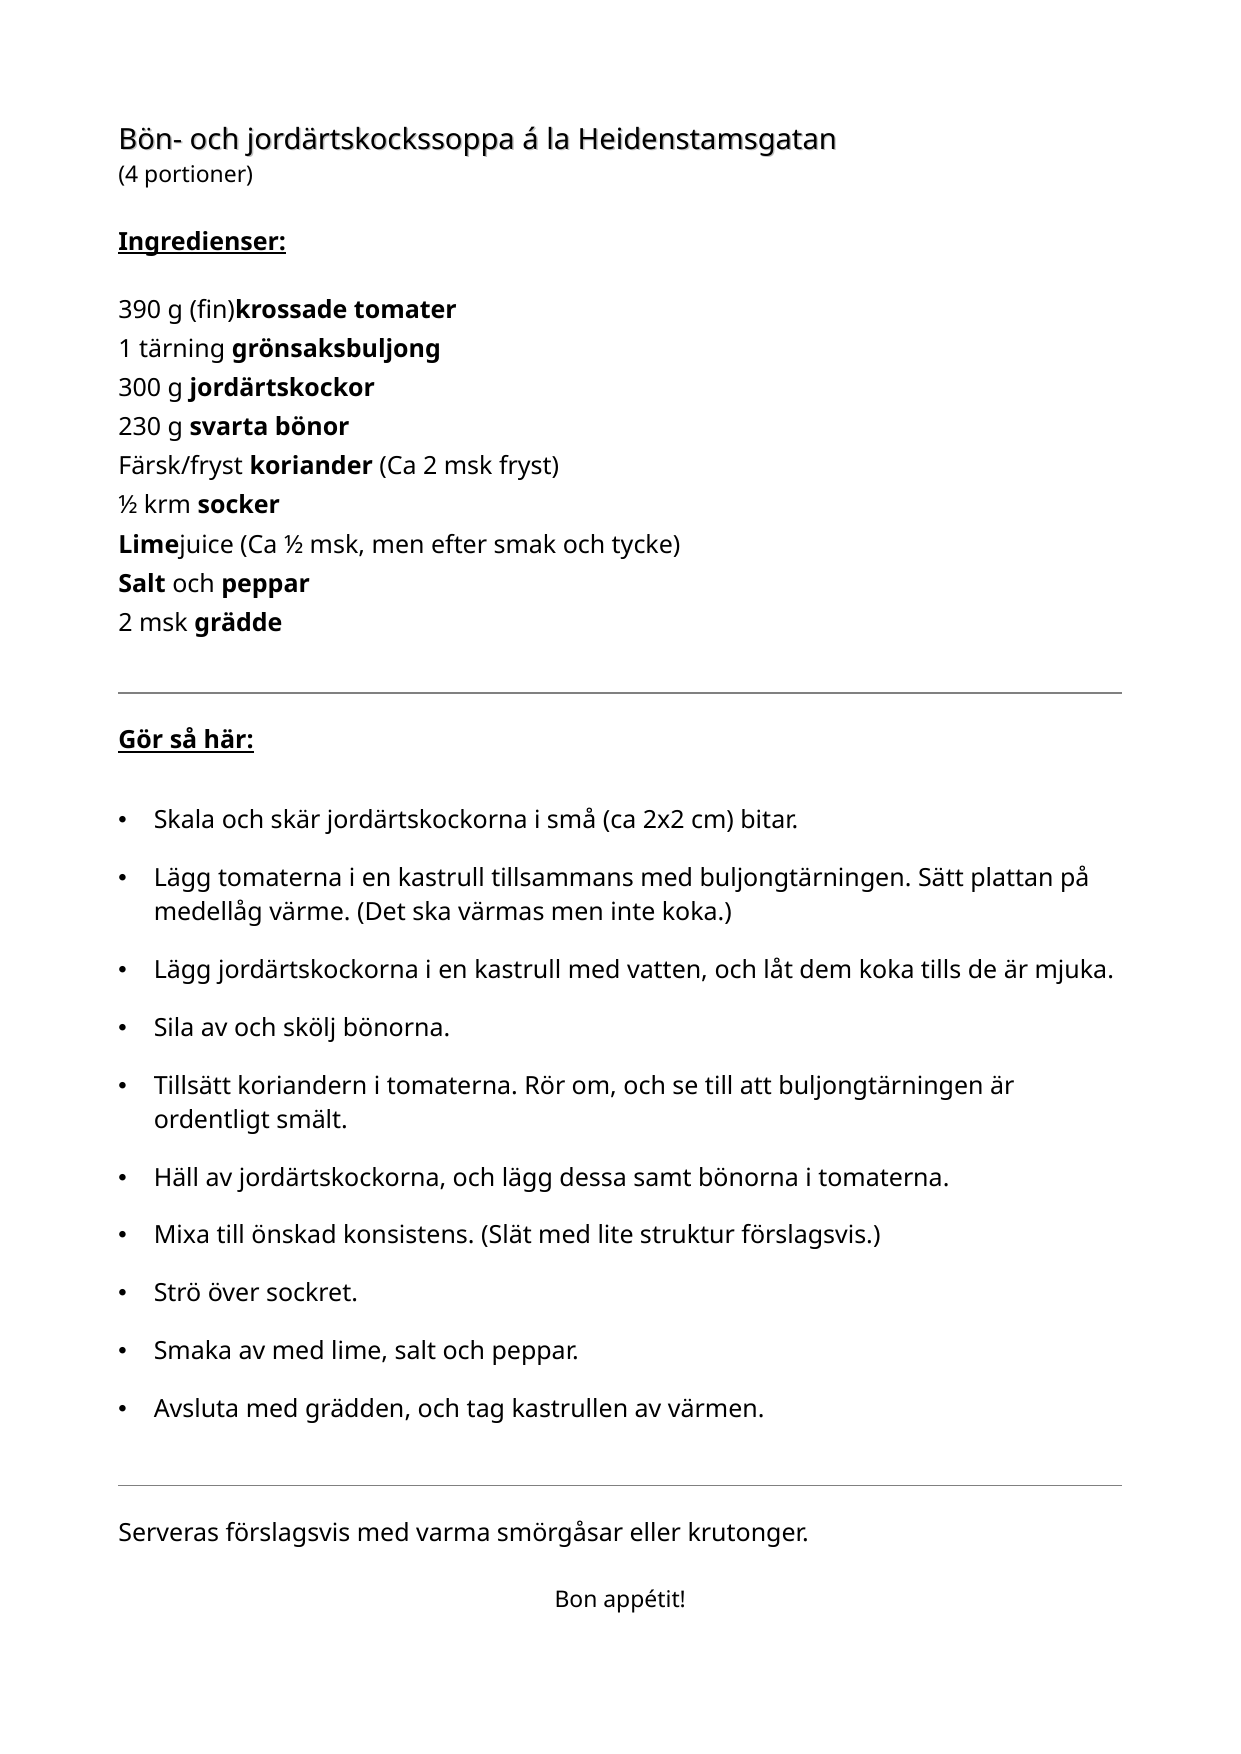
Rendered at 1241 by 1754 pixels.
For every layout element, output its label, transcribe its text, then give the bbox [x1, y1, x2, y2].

text 230 g svarta bönor [118, 409, 1122, 443]
text 2 msk grädde [118, 604, 1122, 639]
text (4 portioner) [118, 158, 1122, 189]
list Tillsätt koriandern i tomaterna. Rör om, och se till att buljongtärningen är ordentligt smält. [118, 1067, 1122, 1136]
text Bon appétit! [118, 1583, 1122, 1614]
text 390 g (fin)krossade tomater [118, 291, 1122, 325]
list Mixa till önskad konsistens. (Slät med lite struktur förslagsvis.) [118, 1217, 1122, 1251]
text Salt och peppar [118, 565, 1122, 599]
text Limejuice (Ca ½ msk, men efter smak och tycke) [118, 526, 1122, 560]
text Ingredienser: [118, 223, 1122, 257]
text Färsk/fryst koriander (Ca 2 msk fryst) [118, 448, 1122, 482]
text 300 g jordärtskockor [118, 369, 1122, 404]
text Gör så här: [118, 722, 1122, 756]
text Serveras förslagsvis med varma smörgåsar eller krutonger. [118, 1515, 1122, 1549]
list Skala och skär jordärtskockorna i små (ca 2x2 cm) bitar. [118, 802, 1122, 836]
list Lägg tomaterna i en kastrull tillsammans med buljongtärningen. Sätt plattan på medellåg värme. (Det ska värmas men inte koka.) [118, 860, 1122, 928]
list Häll av jordärtskockorna, och lägg dessa samt bönorna i tomaterna. [118, 1159, 1122, 1193]
list Sila av och skölj bönorna. [118, 1009, 1122, 1044]
text Bön- och jordärtskockssoppa á la Heidenstamsgatan [118, 118, 1122, 158]
list Avsluta med grädden, och tag kastrullen av värmen. [118, 1391, 1122, 1424]
list Lägg jordärtskockorna i en kastrull med vatten, och låt dem koka tills de är mjuka. [118, 952, 1122, 986]
list Smaka av med lime, salt och peppar. [118, 1333, 1122, 1367]
text 1 tärning grönsaksbuljong [118, 330, 1122, 364]
text ½ krm socker [118, 487, 1122, 521]
list Strö över sockret. [118, 1275, 1122, 1309]
